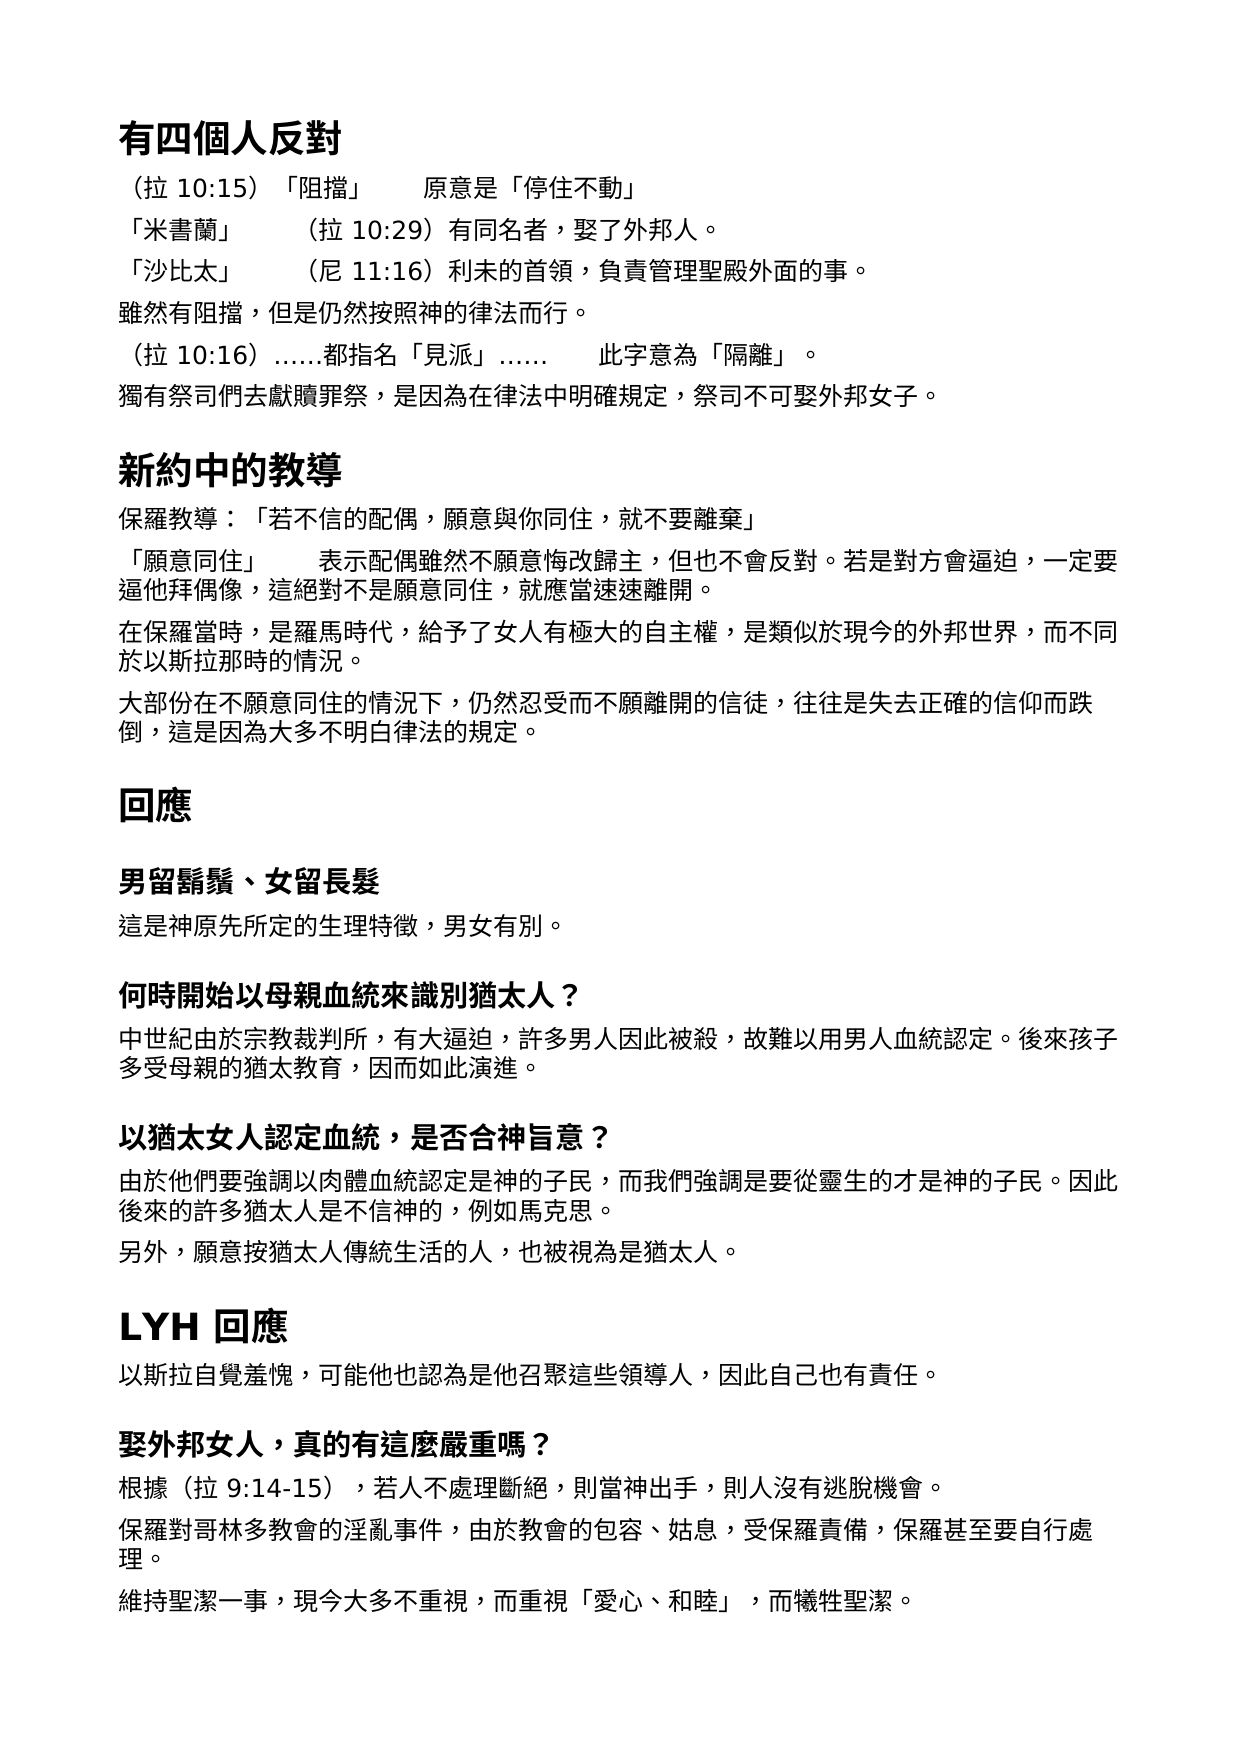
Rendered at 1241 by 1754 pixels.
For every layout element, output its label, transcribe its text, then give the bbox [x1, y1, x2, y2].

text 維持聖潔一事，現今大多不重視，而重視「愛心、和睦」，而犧牲聖潔。 [118, 1587, 1122, 1616]
text 這是神原先所定的生理特徵，男女有別。 [118, 912, 1122, 941]
text 大部份在不願意同住的情況下，仍然忍受而不願離開的信徒，往往是失去正確的信仰而跌倒，這是因為大多不明白律法的規定。 [118, 689, 1122, 747]
subtitle 新約中的教導 [118, 449, 1122, 493]
subtitle 有四個人反對 [118, 118, 1122, 162]
text 根據（拉 9:14-15），若人不處理斷絕，則當神出手，則人沒有逃脫機會。 [118, 1474, 1122, 1503]
text 雖然有阻擋，但是仍然按照神的律法而行。 [118, 299, 1122, 328]
subtitle 以猶太女人認定血統，是否合神旨意？ [118, 1121, 1122, 1155]
text （拉 10:16）……都指名「見派」…… 此字意為「隔離」。 [118, 341, 1122, 370]
text 「米書蘭」 （拉 10:29）有同名者，娶了外邦人。 [118, 216, 1122, 245]
text 「沙比太」 （尼 11:16）利未的首領，負責管理聖殿外面的事。 [118, 258, 1122, 287]
text 中世紀由於宗教裁判所，有大逼迫，許多男人因此被殺，故難以用男人血統認定。後來孩子多受母親的猶太教育，因而如此演進。 [118, 1025, 1122, 1084]
subtitle LYH 回應 [118, 1305, 1122, 1349]
text 在保羅當時，是羅馬時代，給予了女人有極大的自主權，是類似於現今的外邦世界，而不同於以斯拉那時的情況。 [118, 618, 1122, 676]
subtitle 娶外邦女人，真的有這麼嚴重嗎？ [118, 1428, 1122, 1462]
text 保羅對哥林多教會的淫亂事件，由於教會的包容、姑息，受保羅責備，保羅甚至要自行處理。 [118, 1516, 1122, 1574]
text 「願意同住」 表示配偶雖然不願意悔改歸主，但也不會反對。若是對方會逼迫，一定要逼他拜偶像，這絕對不是願意同住，就應當速速離開。 [118, 547, 1122, 605]
text （拉 10:15）「阻擋」 原意是「停住不動」 [118, 174, 1122, 203]
subtitle 男留鬍鬚、女留長髮 [118, 866, 1122, 900]
text 以斯拉自覺羞愧，可能他也認為是他召聚這些領導人，因此自己也有責任。 [118, 1361, 1122, 1390]
text 保羅教導：「若不信的配偶，願意與你同住，就不要離棄」 [118, 505, 1122, 534]
text 獨有祭司們去獻贖罪祭，是因為在律法中明確規定，祭司不可娶外邦女子。 [118, 383, 1122, 412]
subtitle 何時開始以母親血統來識別猶太人？ [118, 979, 1122, 1013]
subtitle 回應 [118, 784, 1122, 828]
text 由於他們要強調以肉體血統認定是神的子民，而我們強調是要從靈生的才是神的子民。因此後來的許多猶太人是不信神的，例如馬克思。 [118, 1168, 1122, 1226]
text 另外，願意按猶太人傳統生活的人，也被視為是猶太人。 [118, 1238, 1122, 1268]
